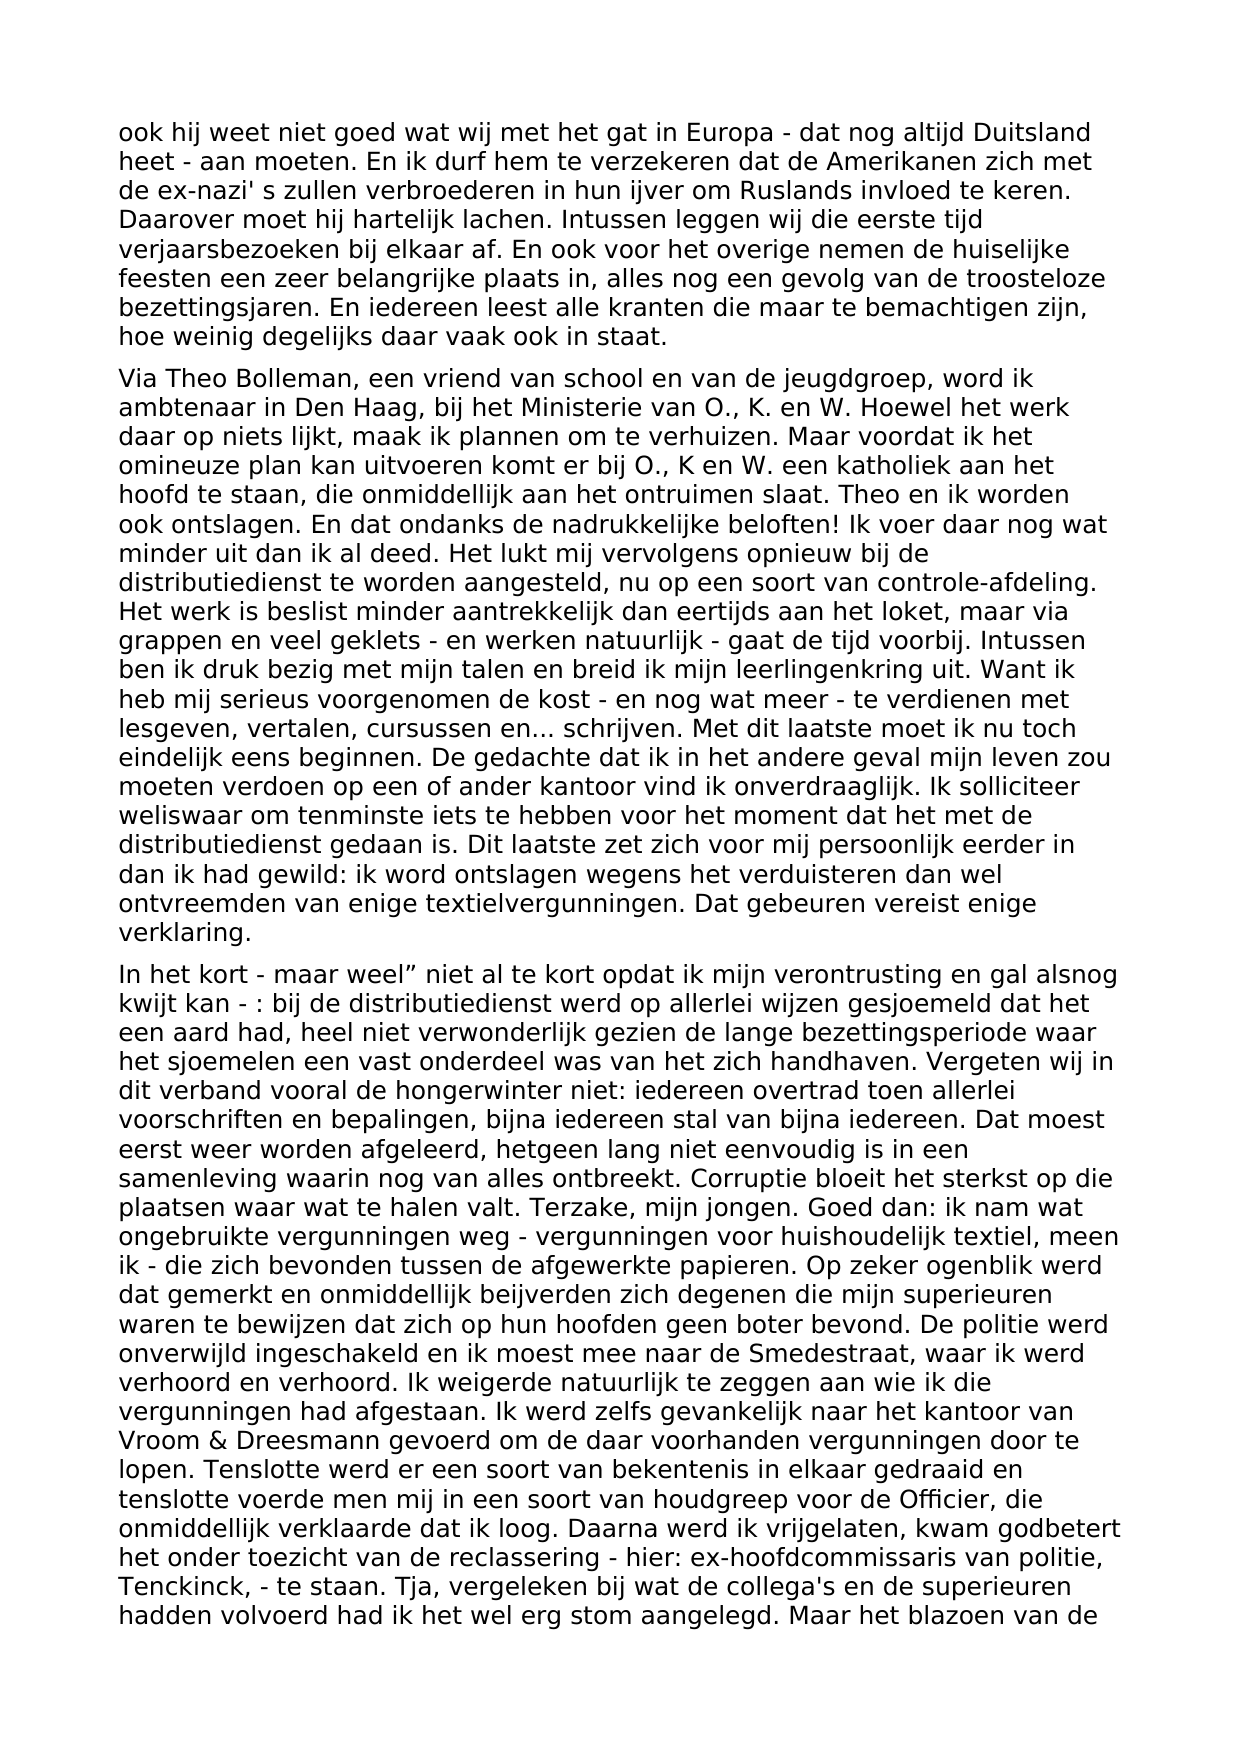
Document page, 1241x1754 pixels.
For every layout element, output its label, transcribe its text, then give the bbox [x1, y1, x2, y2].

text Via Theo Bolleman, een vriend van school en van de jeugdgroep, word ik ambtenaar in Den Haag, bij het Ministerie van O., K. en W. Hoewel het werk daar op niets lijkt, maak ik plannen om te verhuizen. Maar voordat ik het omineuze plan kan uitvoeren komt er bij O., K en W. een katholiek aan het hoofd te staan, die onmiddellijk aan het ontruimen slaat. Theo en ik worden ook ontslagen. En dat ondanks de nadrukkelijke beloften! Ik voer daar nog wat minder uit dan ik al deed. Het lukt mij vervolgens opnieuw bij de distributiedienst te worden aangesteld, nu op een soort van controle-afdeling. Het werk is beslist minder aantrekkelijk dan eertijds aan het loket, maar via grappen en veel geklets - en werken natuurlijk - gaat de tijd voorbij. Intussen ben ik druk bezig met mijn talen en breid ik mijn leerlingenkring uit. Want ik heb mij serieus voorgenomen de kost - en nog wat meer - te verdienen met lesgeven, vertalen, cursussen en... schrijven. Met dit laatste moet ik nu toch eindelijk eens beginnen. De gedachte dat ik in het andere geval mijn leven zou moeten verdoen op een of ander kantoor vind ik onverdraaglijk. Ik solliciteer weliswaar om tenminste iets te hebben voor het moment dat het met de distributiedienst gedaan is. Dit laatste zet zich voor mij persoonlijk eerder in dan ik had gewild: ik word ontslagen wegens het verduisteren dan wel ontvreemden van enige textielvergunningen. Dat gebeuren vereist enige verklaring. [118, 364, 1122, 947]
text In het kort - maar weel” niet al te kort opdat ik mijn verontrusting en gal alsnog kwijt kan - : bij de distributiedienst werd op allerlei wijzen gesjoemeld dat het een aard had, heel niet verwonderlijk gezien de lange bezettingsperiode waar het sjoemelen een vast onderdeel was van het zich handhaven. Vergeten wij in dit verband vooral de hongerwinter niet: iedereen overtrad toen allerlei voorschriften en bepalingen, bijna iedereen stal van bijna iedereen. Dat moest eerst weer worden afgeleerd, hetgeen lang niet eenvoudig is in een samenleving waarin nog van alles ontbreekt. Corruptie bloeit het sterkst op die plaatsen waar wat te halen valt. Terzake, mijn jongen. Goed dan: ik nam wat ongebruikte vergunningen weg - vergunningen voor huishoudelijk textiel, meen ik - die zich bevonden tussen de afgewerkte papieren. Op zeker ogenblik werd dat gemerkt en onmiddellijk beijverden zich degenen die mijn superieuren waren te bewijzen dat zich op hun hoofden geen boter bevond. De politie werd onverwijld ingeschakeld en ik moest mee naar de Smedestraat, waar ik werd verhoord en verhoord. Ik weigerde natuurlijk te zeggen aan wie ik die vergunningen had afgestaan. Ik werd zelfs gevankelijk naar het kantoor van Vroom & Dreesmann gevoerd om de daar voorhanden vergunningen door te lopen. Tenslotte werd er een soort van bekentenis in elkaar gedraaid en tenslotte voerde men mij in een soort van houdgreep voor de Officier, die onmiddellijk verklaarde dat ik loog. Daarna werd ik vrijgelaten, kwam godbetert het onder toezicht van de reclassering - hier: ex-hoofdcommissaris van politie, Tenckinck, - te staan. Tja, vergeleken bij wat de collega's en de superieuren hadden volvoerd had ik het wel erg stom aangelegd. Maar het blazoen van de [118, 960, 1122, 1631]
text ook hij weet niet goed wat wij met het gat in Europa - dat nog altijd Duitsland heet - aan moeten. En ik durf hem te verzekeren dat de Amerikanen zich met de ex-nazi' s zullen verbroederen in hun ijver om Ruslands invloed te keren. Daarover moet hij hartelijk lachen. Intussen leggen wij die eerste tijd verjaarsbezoeken bij elkaar af. En ook voor het overige nemen de huiselijke feesten een zeer belangrijke plaats in, alles nog een gevolg van de troosteloze bezettingsjaren. En iedereen leest alle kranten die maar te bemachtigen zijn, hoe weinig degelijks daar vaak ook in staat. [118, 118, 1122, 351]
